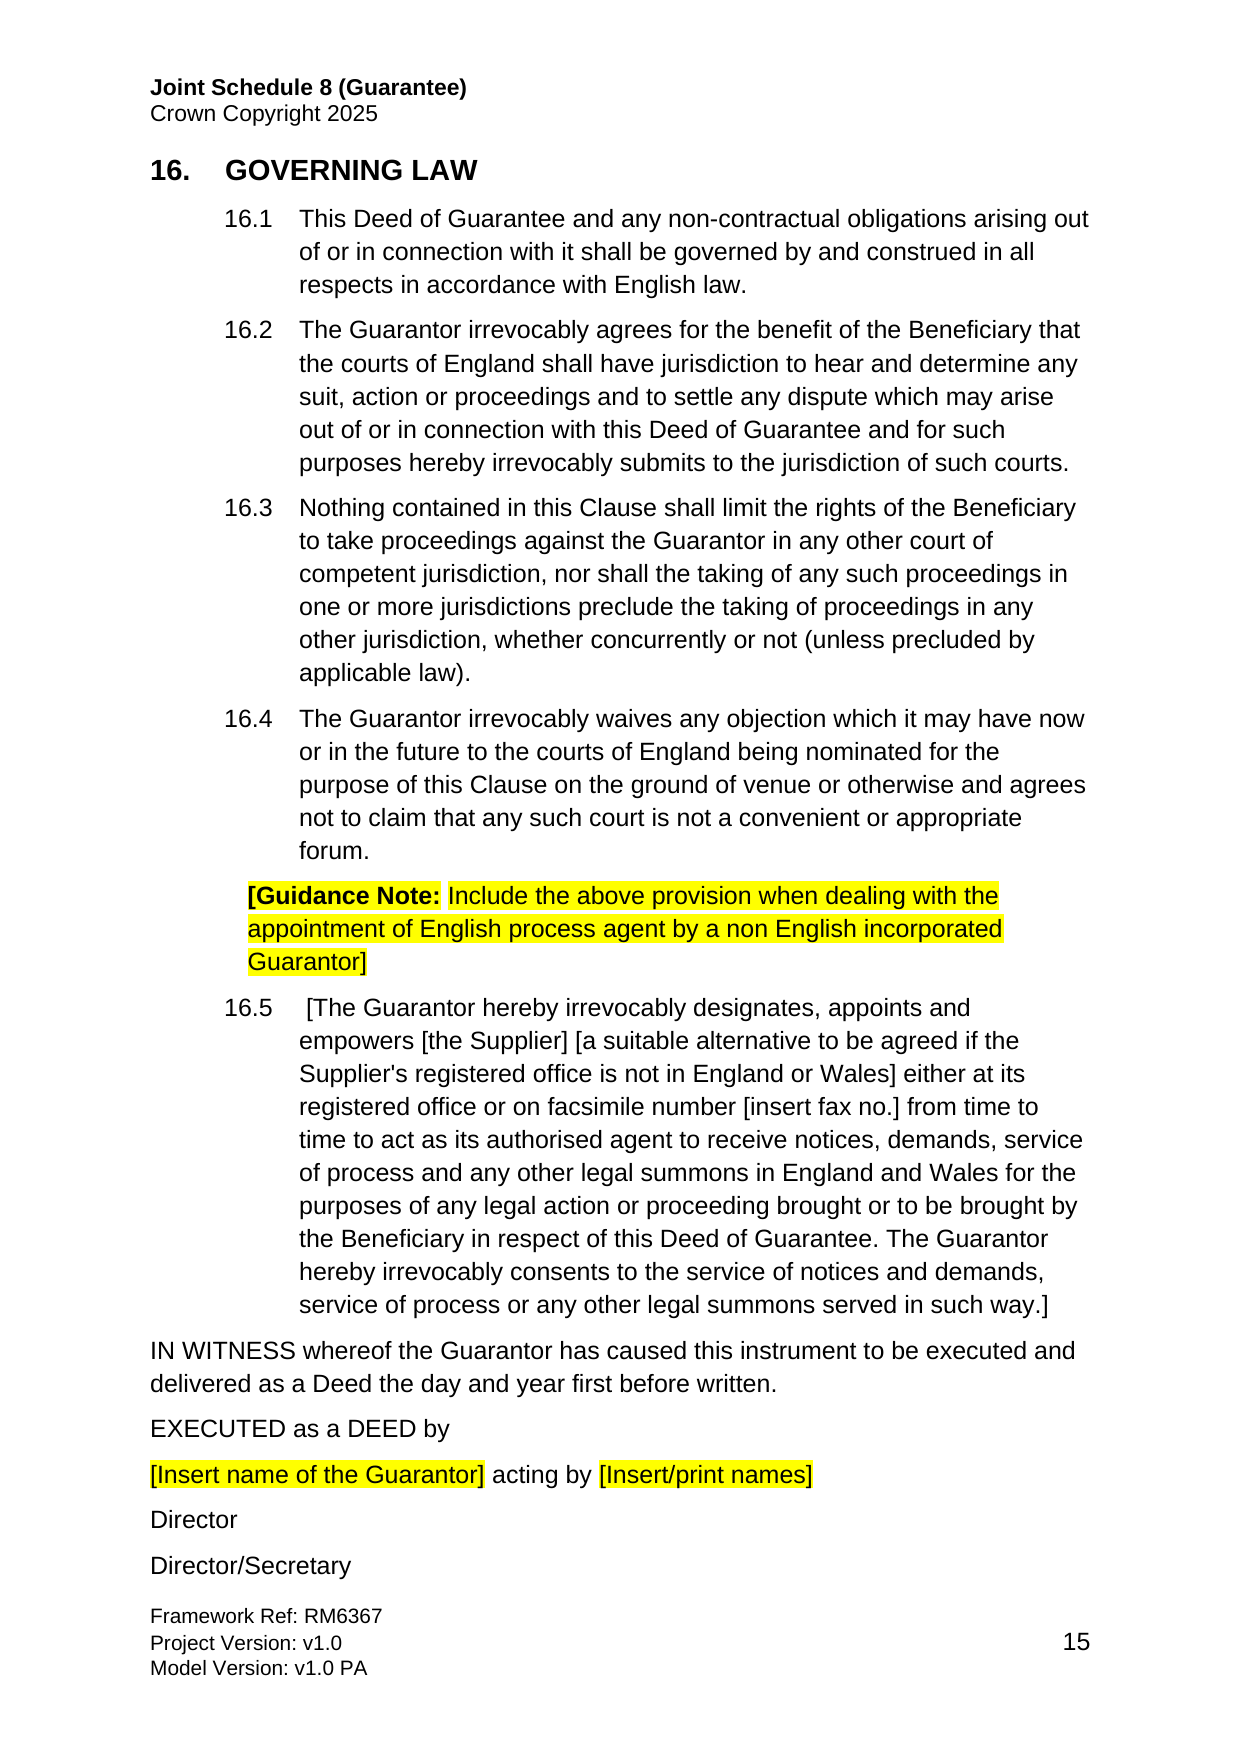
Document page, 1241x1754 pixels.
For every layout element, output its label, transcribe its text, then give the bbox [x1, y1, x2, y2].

subtitle This Deed of Guarantee and any non-contractual obligations arising out of or in connection with it shall be governed by and construed in all respects in accordance with English law. [224, 204, 1093, 299]
subtitle The Guarantor irrevocably agrees for the benefit of the Beneficiary that the courts of England shall have jurisdiction to hear and determine any suit, action or proceedings and to settle any dispute which may arise out of or in connection with this Deed of Guarantee and for such purposes hereby irrevocably submits to the jurisdiction of such courts. [224, 316, 1093, 476]
text Director/Secretary [150, 1551, 1093, 1579]
subtitle The Guarantor irrevocably waives any objection which it may have now or in the future to the courts of England being nominated for the purpose of this Clause on the ground of venue or otherwise and agrees not to claim that any such court is not a convenient or appropriate forum. [224, 704, 1093, 864]
subtitle Nothing contained in this Clause shall limit the rights of the Beneficiary to take proceedings against the Guarantor in any other court of competent jurisdiction, nor shall the taking of any such proceedings in one or more jurisdictions preclude the taking of proceedings in any other jurisdiction, whether concurrently or not (unless precluded by applicable law). [224, 493, 1093, 687]
subtitle GOVERNING LAW [150, 153, 1093, 186]
text Director [150, 1505, 1093, 1534]
text [Guidance Note: Include the above provision when dealing with the appointment of English process agent by a non English incorporated Guarantor] [247, 881, 1093, 976]
text IN WITNESS whereof the Guarantor has caused this instrument to be executed and delivered as a Deed the day and year first before written. [150, 1336, 1093, 1397]
subtitle [The Guarantor hereby irrevocably designates, appoints and empowers [the Supplier] [a suitable alternative to be agreed if the Supplier's registered office is not in England or Wales] either at its registered office or on facsimile number [insert fax no.] from time to time to act as its authorised agent to receive notices, demands, service of process and any other legal summons in England and Wales for the purposes of any legal action or proceeding brought or to be brought by the Beneficiary in respect of this Deed of Guarantee. The Guarantor hereby irrevocably consents to the service of notices and demands, service of process or any other legal summons served in such way.] [224, 993, 1093, 1319]
text EXECUTED as a DEED by [150, 1414, 1093, 1443]
text [Insert name of the Guarantor] acting by [Insert/print names] [150, 1460, 1093, 1488]
